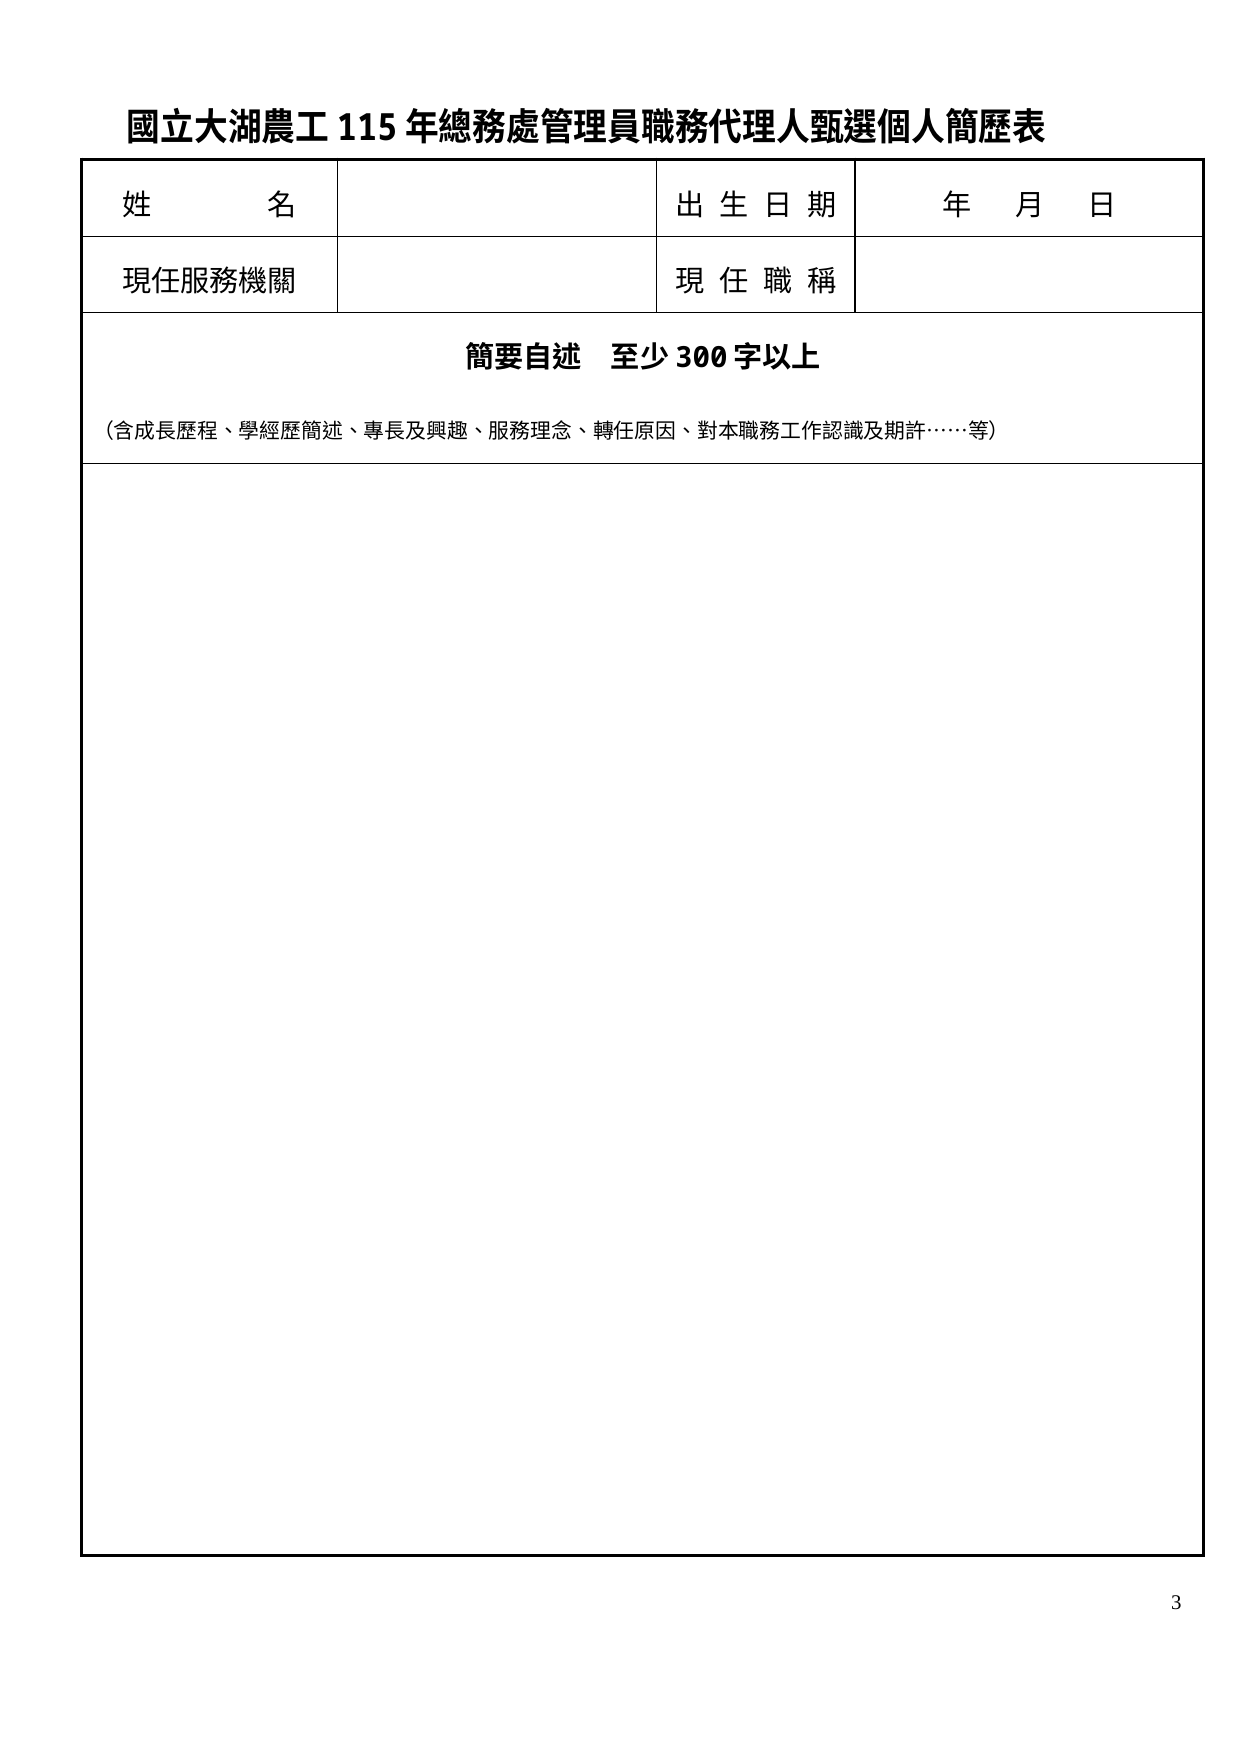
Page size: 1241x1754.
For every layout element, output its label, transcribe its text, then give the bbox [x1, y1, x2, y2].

table_cell [856, 237, 1202, 312]
table_cell 現任服務機關 [83, 237, 337, 312]
text 國立大湖農工115年總務處管理員職務代理人甄選個人簡歷表 [59, 82, 1181, 145]
table_header 姓 名 [83, 161, 337, 236]
table_header 出 生 日 期 [657, 161, 854, 236]
table_cell [338, 237, 656, 312]
table_cell 簡要自述 至少300字以上 （含成長歷程、學經歷簡述、專長及興趣、服務理念、轉任原因、對本職務工作認識及期許……等） [83, 313, 1202, 463]
table_header 年 月 日 [856, 161, 1202, 236]
table_header [338, 161, 656, 236]
table_cell [83, 464, 1202, 1554]
table_cell 現 任 職 稱 [657, 237, 854, 312]
